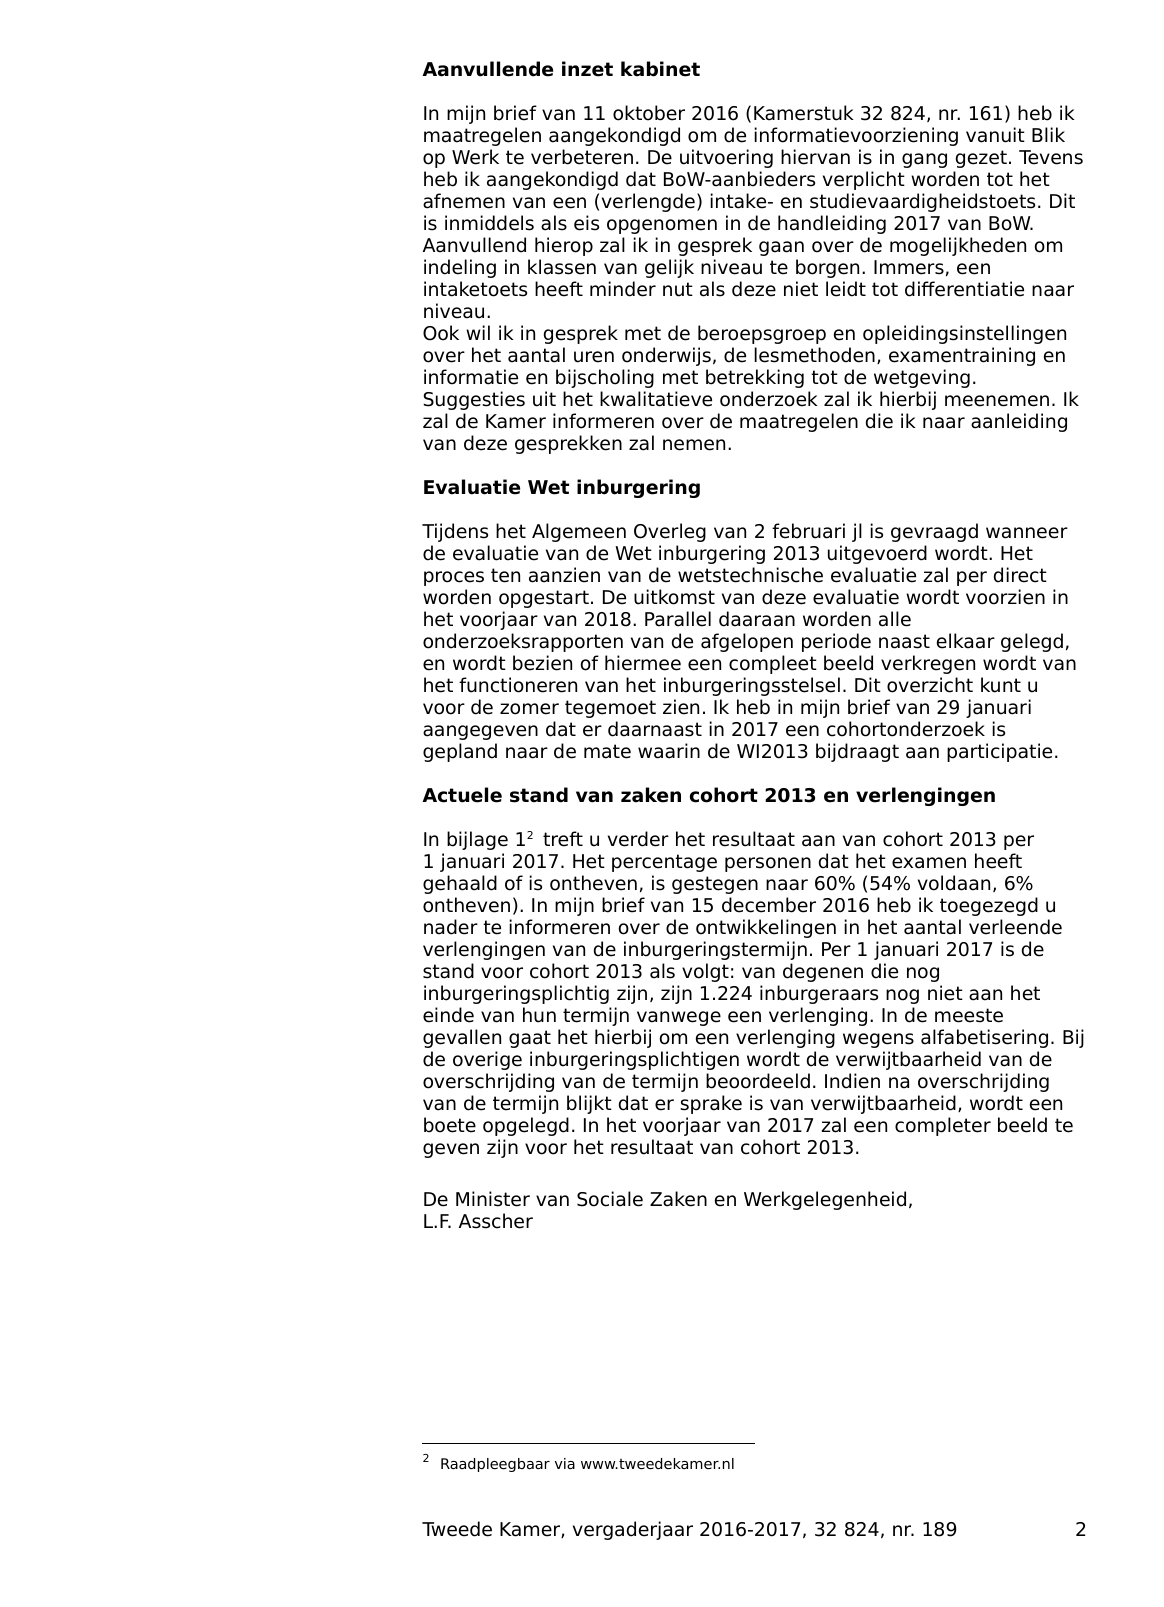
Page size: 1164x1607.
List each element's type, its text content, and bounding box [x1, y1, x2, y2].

text In mijn brief van 11 oktober 2016 (Kamerstuk 32 824, nr. 161) heb ik maatregelen aangekondigd om de informatievoorziening vanuit Blik op Werk te verbeteren. De uitvoering hiervan is in gang gezet. Tevens heb ik aangekondigd dat BoW-aanbieders verplicht worden tot het afnemen van een (verlengde) intake- en studievaardigheidstoets. Dit is inmiddels als eis opgenomen in de handleiding 2017 van BoW. Aanvullend hierop zal ik in gesprek gaan over de mogelijkheden om indeling in klassen van gelijk niveau te borgen. Immers, een intaketoets heeft minder nut als deze niet leidt tot differentiatie naar niveau. [422, 103, 1087, 323]
text De Minister van Sociale Zaken en Werkgelegenheid, L.F. Asscher [422, 1189, 1087, 1233]
subtitle Evaluatie Wet inburgering [422, 477, 1087, 499]
subtitle Aanvullende inzet kabinet [422, 59, 1087, 81]
subtitle Actuele stand van zaken cohort 2013 en verlengingen [422, 785, 1087, 807]
text In bijlage 1 treft u verder het resultaat aan van cohort 2013 per 1 januari 2017. Het percentage personen dat het examen heeft gehaald of is ontheven, is gestegen naar 60% (54% voldaan, 6% ontheven). In mijn brief van 15 december 2016 heb ik toegezegd u nader te informeren over de ontwikkelingen in het aantal verleende verlengingen van de inburgeringstermijn. Per 1 januari 2017 is de stand voor cohort 2013 als volgt: van degenen die nog inburgeringsplichtig zijn, zijn 1.224 inburgeraars nog niet aan het einde van hun termijn vanwege een verlenging. In de meeste gevallen gaat het hierbij om een verlenging wegens alfabetisering. Bij de overige inburgeringsplichtigen wordt de verwijtbaarheid van de overschrijding van de termijn beoordeeld. Indien na overschrijding van de termijn blijkt dat er sprake is van verwijtbaarheid, wordt een boete opgelegd. In het voorjaar van 2017 zal een completer beeld te geven zijn voor het resultaat van cohort 2013. [422, 829, 1087, 1159]
text Tijdens het Algemeen Overleg van 2 februari jl is gevraagd wanneer de evaluatie van de Wet inburgering 2013 uitgevoerd wordt. Het proces ten aanzien van de wetstechnische evaluatie zal per direct worden opgestart. De uitkomst van deze evaluatie wordt voorzien in het voorjaar van 2018. Parallel daaraan worden alle onderzoeksrapporten van de afgelopen periode naast elkaar gelegd, en wordt bezien of hiermee een compleet beeld verkregen wordt van het functioneren van het inburgeringsstelsel. Dit overzicht kunt u voor de zomer tegemoet zien. Ik heb in mijn brief van 29 januari aangegeven dat er daarnaast in 2017 een cohortonderzoek is gepland naar de mate waarin de WI2013 bijdraagt aan participatie. [422, 521, 1087, 763]
text Ook wil ik in gesprek met de beroepsgroep en opleidingsinstellingen over het aantal uren onderwijs, de lesmethoden, examentraining en informatie en bijscholing met betrekking tot de wetgeving. Suggesties uit het kwalitatieve onderzoek zal ik hierbij meenemen. Ik zal de Kamer informeren over de maatregelen die ik naar aanleiding van deze gesprekken zal nemen. [422, 323, 1087, 455]
text Raadpleegbaar via www.tweedekamer.nl [422, 1452, 1087, 1474]
